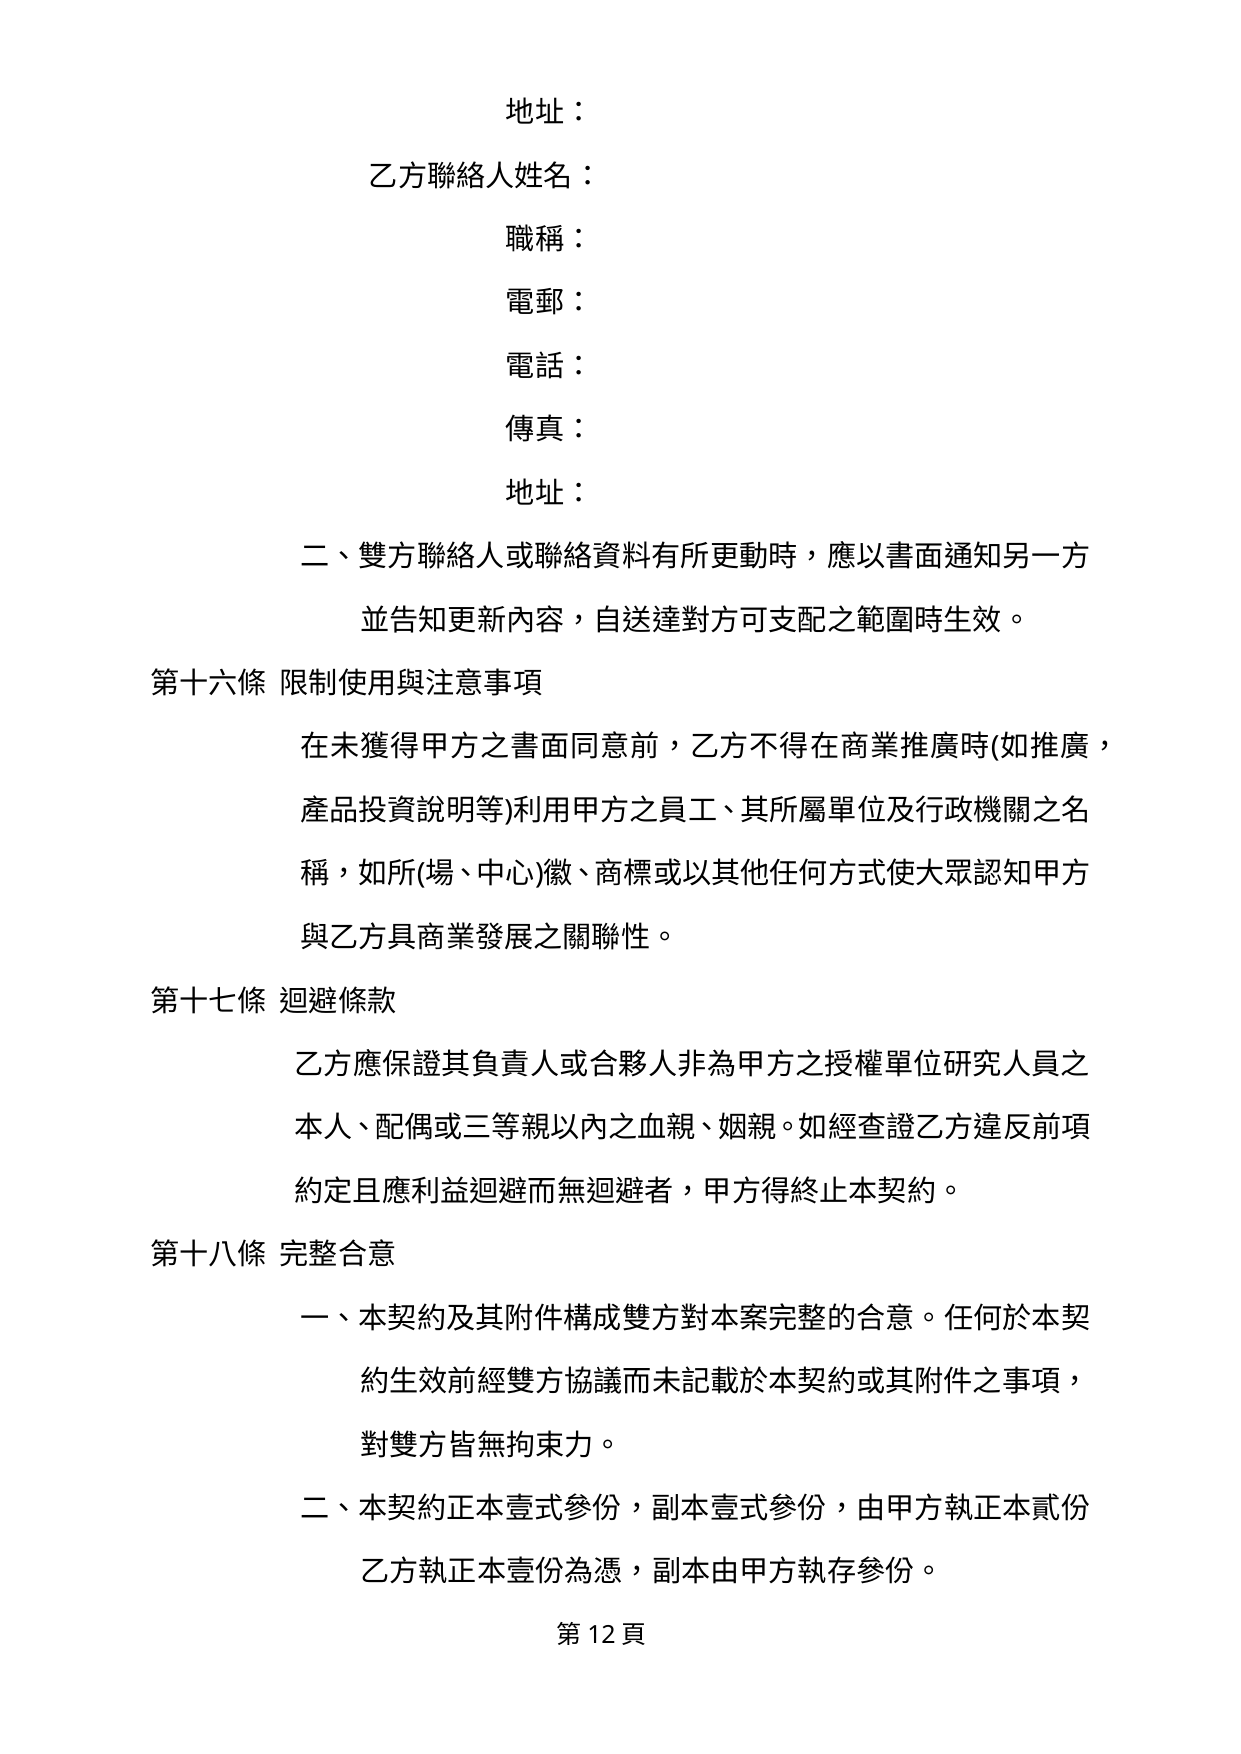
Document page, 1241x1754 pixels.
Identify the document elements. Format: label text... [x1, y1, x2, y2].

text 電郵： [300, 279, 1090, 321]
text 二、本契約正本壹式參份，副本壹式參份，由甲方執正本貳份，乙方執正本壹份為憑，副本由甲方執存參份。 [300, 1484, 1090, 1590]
subtitle 乙方應保證其負責人或合夥人非為甲方之授權單位研究人員之本人、配偶或三等親以內之血親、姻親。如經查證乙方違反前項約定且應利益迴避而無迴避者，甲方得終止本契約。 [294, 1041, 1090, 1210]
text 地址： [300, 89, 1090, 131]
text 一、本契約及其附件構成雙方對本案完整的合意。任何於本契約生效前經雙方協議而未記載於本契約或其附件之事項，對雙方皆無拘束力。 [300, 1294, 1090, 1463]
subtitle 第十六條 限制使用與注意事項 [150, 659, 1090, 702]
text 在未獲得甲方之書面同意前，乙方不得在商業推廣時(如推廣，產品投資說明等)利用甲方之員工、其所屬單位及行政機關之名稱，如所(場、中心)徽、商標或以其他任何方式使大眾認知甲方與乙方具商業發展之關聯性。 [300, 723, 1090, 956]
text 傳真： [300, 406, 1090, 448]
text 乙方聯絡人姓名： [369, 152, 1090, 194]
text 第十七條 迴避條款 [150, 977, 1090, 1019]
text 電話： [300, 342, 1090, 385]
text 二、雙方聯絡人或聯絡資料有所更動時，應以書面通知另一方，並告知更新內容，自送達對方可支配之範圍時生效。 [300, 533, 1090, 638]
text 職稱： [300, 216, 1090, 258]
subtitle 第十八條 完整合意 [150, 1231, 1090, 1273]
text 地址： [300, 469, 1090, 512]
